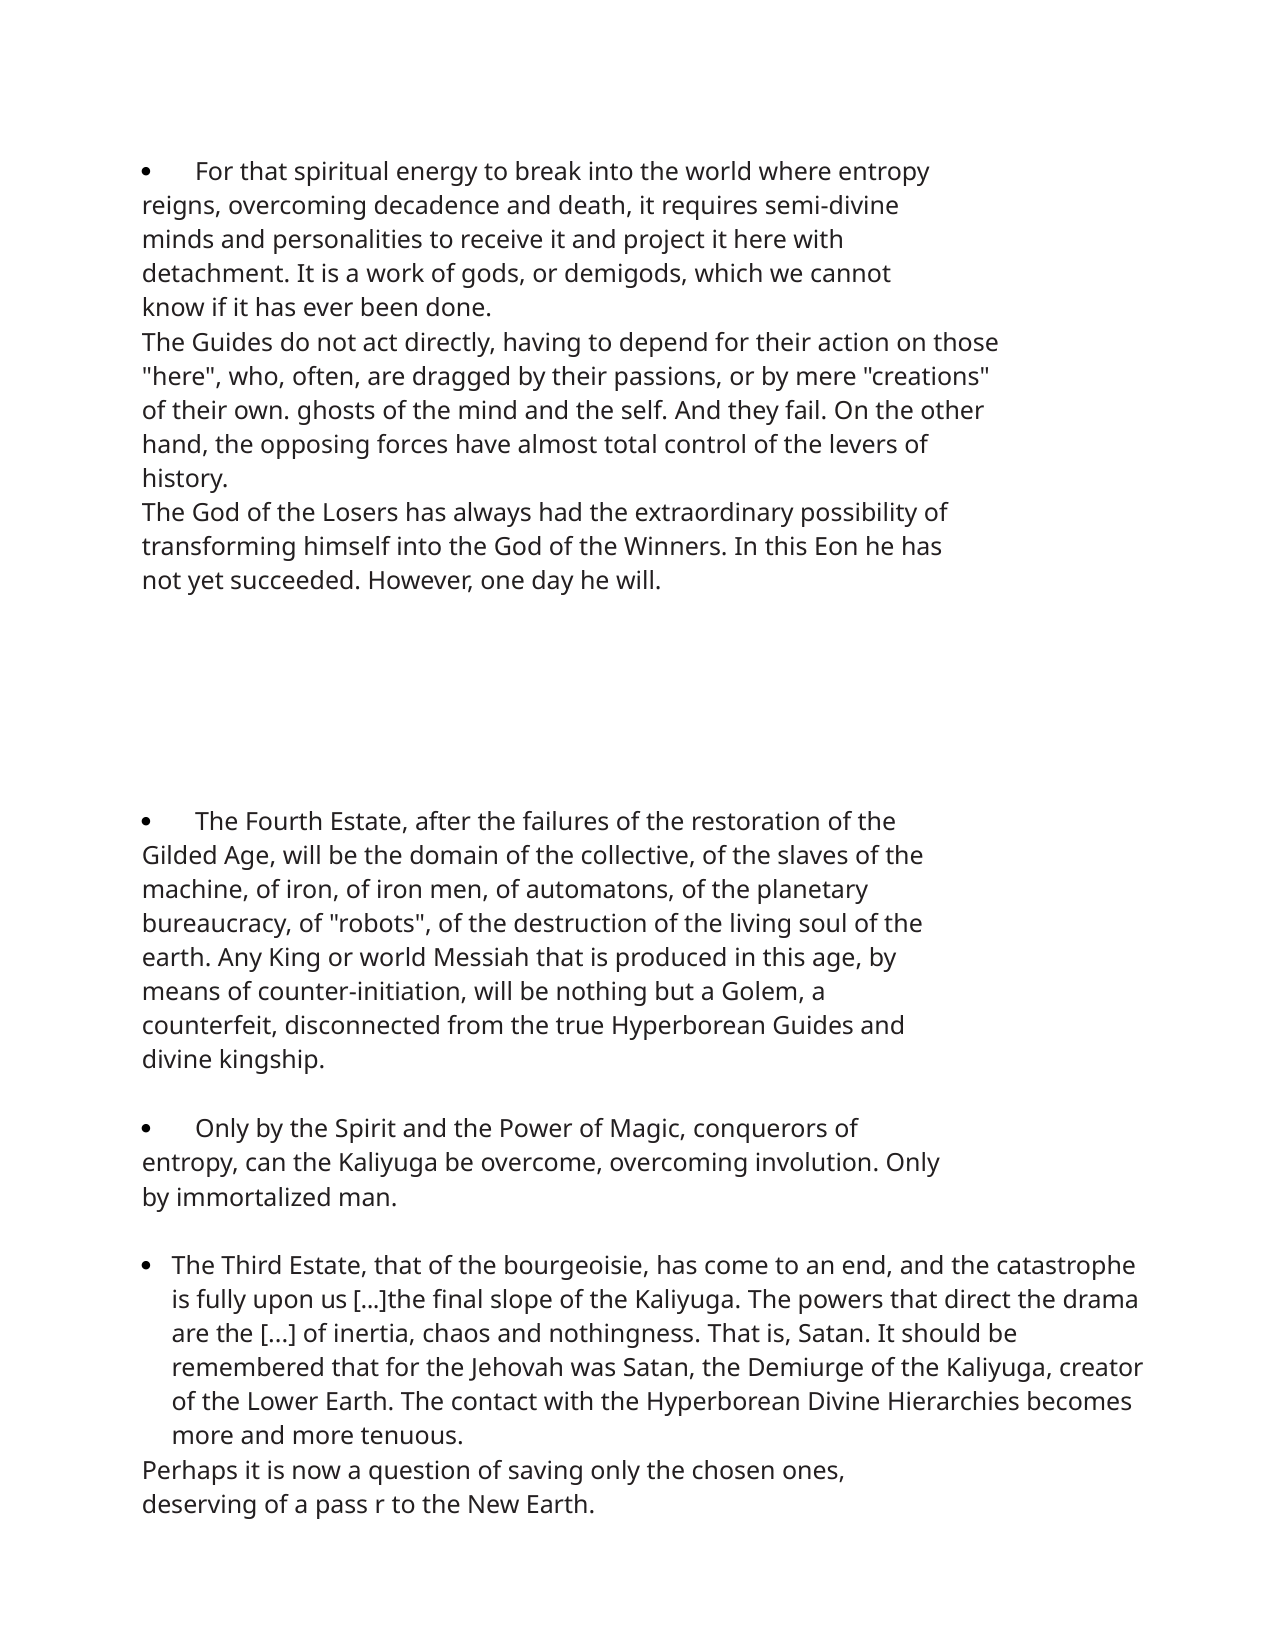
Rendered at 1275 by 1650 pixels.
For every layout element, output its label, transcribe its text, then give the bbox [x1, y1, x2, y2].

list The Fourth Estate, after the failures of the restoration of the Gilded Age, will be the domain of the collective, of the slaves of the machine, of iron, of iron men, of automatons, of the planetary bureaucracy, of "robots", of the destruction of the living soul of the earth. Any King or world Messiah that is produced in this age, by means of counter-initiation, will be nothing but a Golem, a counterfeit, disconnected from the true Hyperborean Guides and divine kingship. [142, 804, 926, 1076]
text The Guides do not act directly, having to depend for their action on those "here", who, often, are dragged by their passions, or by mere "creations" of their own. ghosts of the mind and the self. And they fail. On the other hand, the opposing forces have almost total control of the levers of history. [142, 324, 1004, 494]
list The Third Estate, that of the bourgeoisie, has come to an end, and the catastrophe is fully upon us [...]the final slope of the Kaliyuga. The powers that direct the drama are the [...] of inertia, chaos and nothingness. That is, Satan. It should be remembered that for the Jehovah was Satan, the Demiurge of the Kaliyuga, creator of the Lower Earth. The contact with the Hyperborean Divine Hierarchies becomes more and more tenuous. [142, 1248, 1157, 1452]
list For that spiritual energy to break into the world where entropy reigns, overcoming decadence and death, it requires semi-divine minds and personalities to receive it and project it here with detachment. It is a work of gods, or demigods, which we cannot know if it has ever been done. [142, 153, 952, 324]
text The God of the Losers has always had the extraordinary possibility of transforming himself into the God of the Winners. In this Eon he has not yet succeeded. However, one day he will. [142, 495, 954, 597]
text Perhaps it is now a question of saving only the chosen ones, deserving of a pass r to the New Earth. [142, 1452, 911, 1521]
list Only by the Spirit and the Power of Magic, conquerors of entropy, can the Kaliyuga be overcome, overcoming involution. Only by immortalized man. [142, 1111, 957, 1213]
